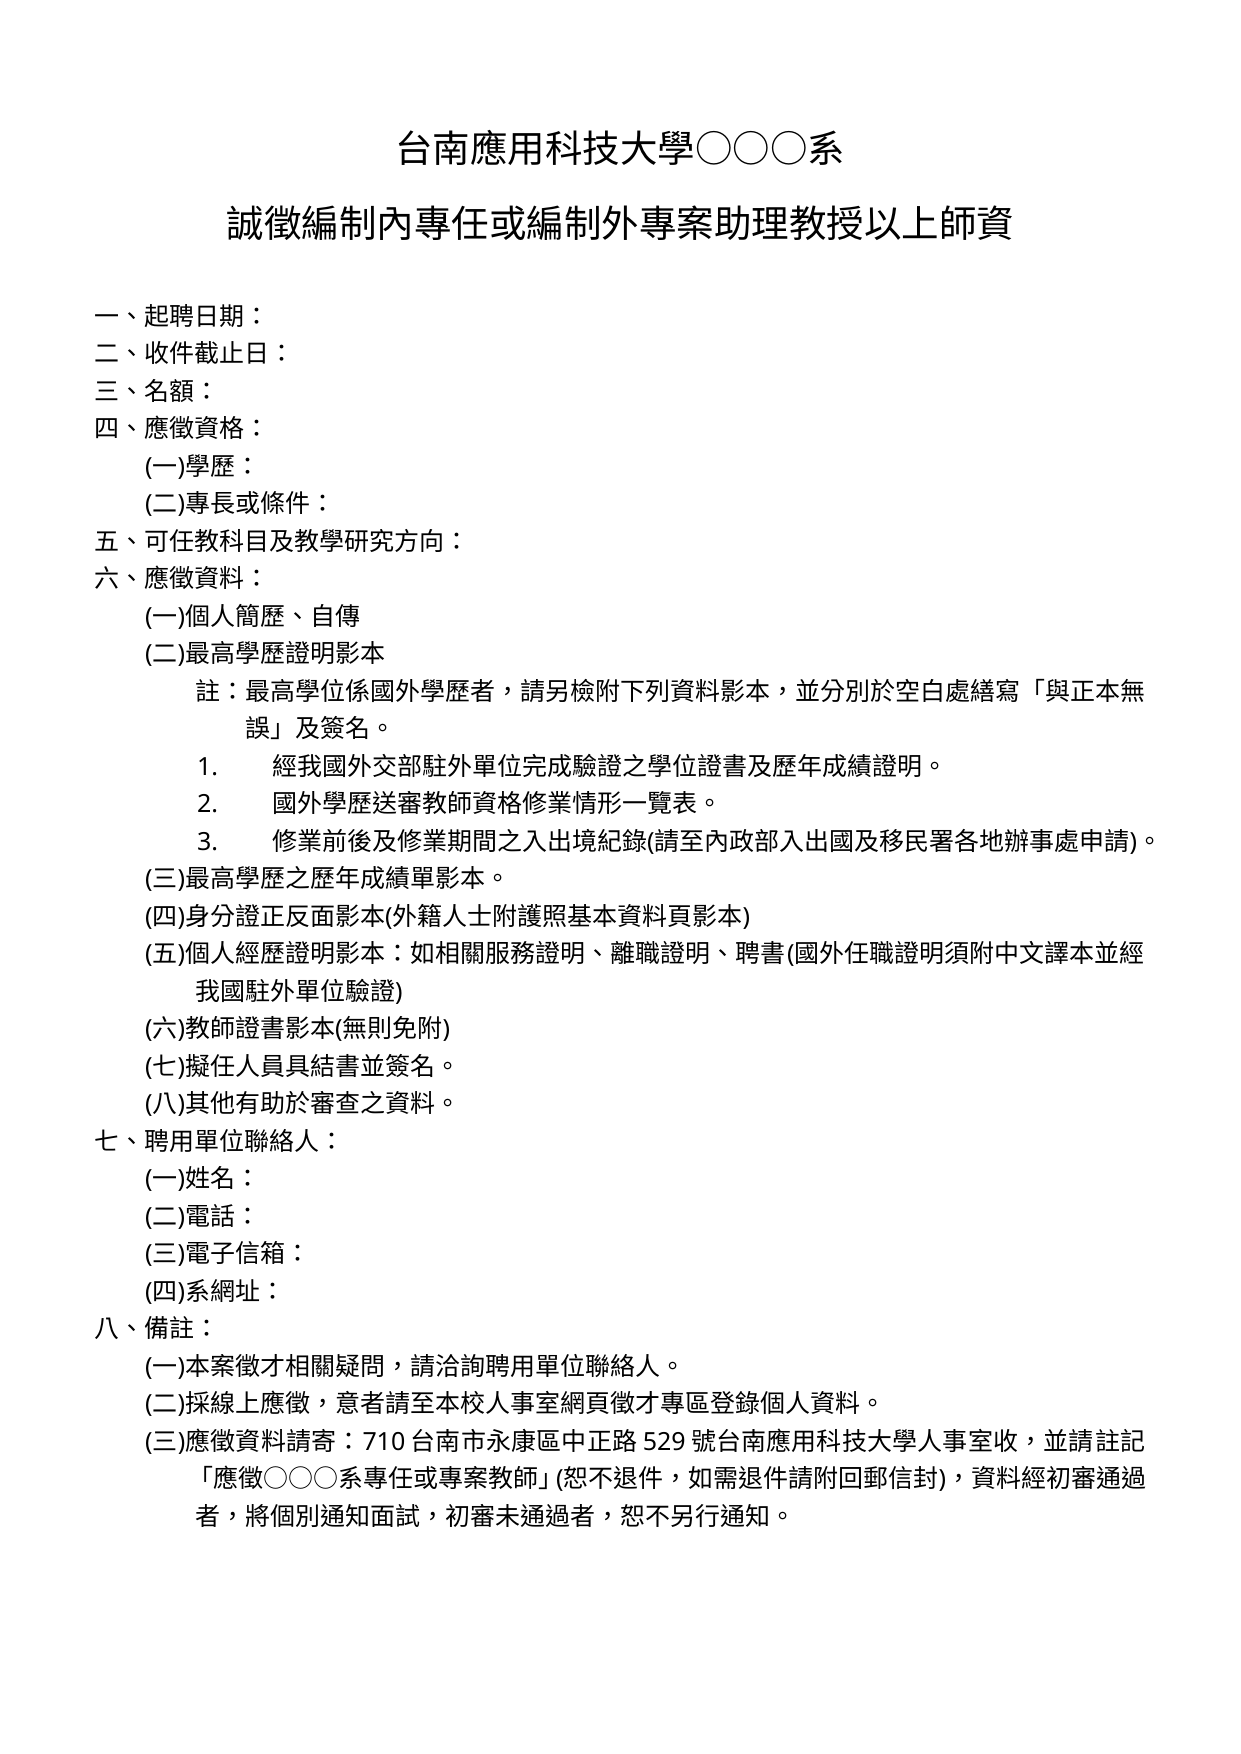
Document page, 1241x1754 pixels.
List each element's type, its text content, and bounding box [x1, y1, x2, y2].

text (二)採線上應徵，意者請至本校人事室網頁徵才專區登錄個人資料。 [145, 1383, 1146, 1421]
text (三)應徵資料請寄：710台南市永康區中正路529號台南應用科技大學人事室收，並請註記「應徵○○○系專任或專案教師」(恕不退件，如需退件請附回郵信封)，資料經初審通過者，將個別通知面試，初審未通過者，恕不另行通知。 [145, 1421, 1146, 1533]
text 誠徵編制內專任或編制外專案助理教授以上師資 [94, 183, 1146, 258]
text (二)最高學歷證明影本 [145, 633, 1146, 671]
list 國外學歷送審教師資格修業情形一覽表。 [197, 783, 1146, 821]
text (五)個人經歷證明影本：如相關服務證明、離職證明、聘書(國外任職證明須附中文譯本並經我國駐外單位驗證) [145, 933, 1146, 1008]
text (四)身分證正反面影本(外籍人士附護照基本資料頁影本) [145, 896, 1146, 933]
text 一、起聘日期： [94, 296, 1146, 333]
text (六)教師證書影本(無則免附) [145, 1008, 1146, 1046]
text (四)系網址： [145, 1271, 1146, 1308]
text 註：最高學位係國外學歷者，請另檢附下列資料影本，並分別於空白處繕寫「與正本無誤」及簽名。 [195, 671, 1146, 746]
text (一)本案徵才相關疑問，請洽詢聘用單位聯絡人。 [145, 1346, 1146, 1383]
text (三)電子信箱： [145, 1233, 1146, 1271]
text 三、名額： [94, 371, 1146, 408]
text 二、收件截止日： [94, 333, 1146, 371]
text (二)專長或條件： [145, 483, 1146, 521]
list 修業前後及修業期間之入出境紀錄(請至內政部入出國及移民署各地辦事處申請)。 [197, 821, 1146, 858]
text 七、聘用單位聯絡人： [94, 1121, 1146, 1158]
text 四、應徵資格： [94, 408, 1146, 446]
text (一)個人簡歷、自傳 [145, 596, 1146, 633]
text (八)其他有助於審查之資料。 [145, 1083, 1146, 1121]
text (三)最高學歷之歷年成績單影本。 [145, 858, 1146, 896]
text 台南應用科技大學○○○系 [94, 108, 1146, 183]
text (七)擬任人員具結書並簽名。 [145, 1046, 1146, 1083]
text (二)電話： [145, 1196, 1146, 1233]
text 五、可任教科目及教學研究方向： [94, 521, 1146, 558]
list 經我國外交部駐外單位完成驗證之學位證書及歷年成績證明。 [197, 746, 1146, 783]
text (一)姓名： [145, 1158, 1146, 1196]
text 八、備註： [94, 1308, 1146, 1346]
text (一)學歷： [145, 446, 1146, 483]
text 六、應徵資料： [94, 558, 1146, 596]
